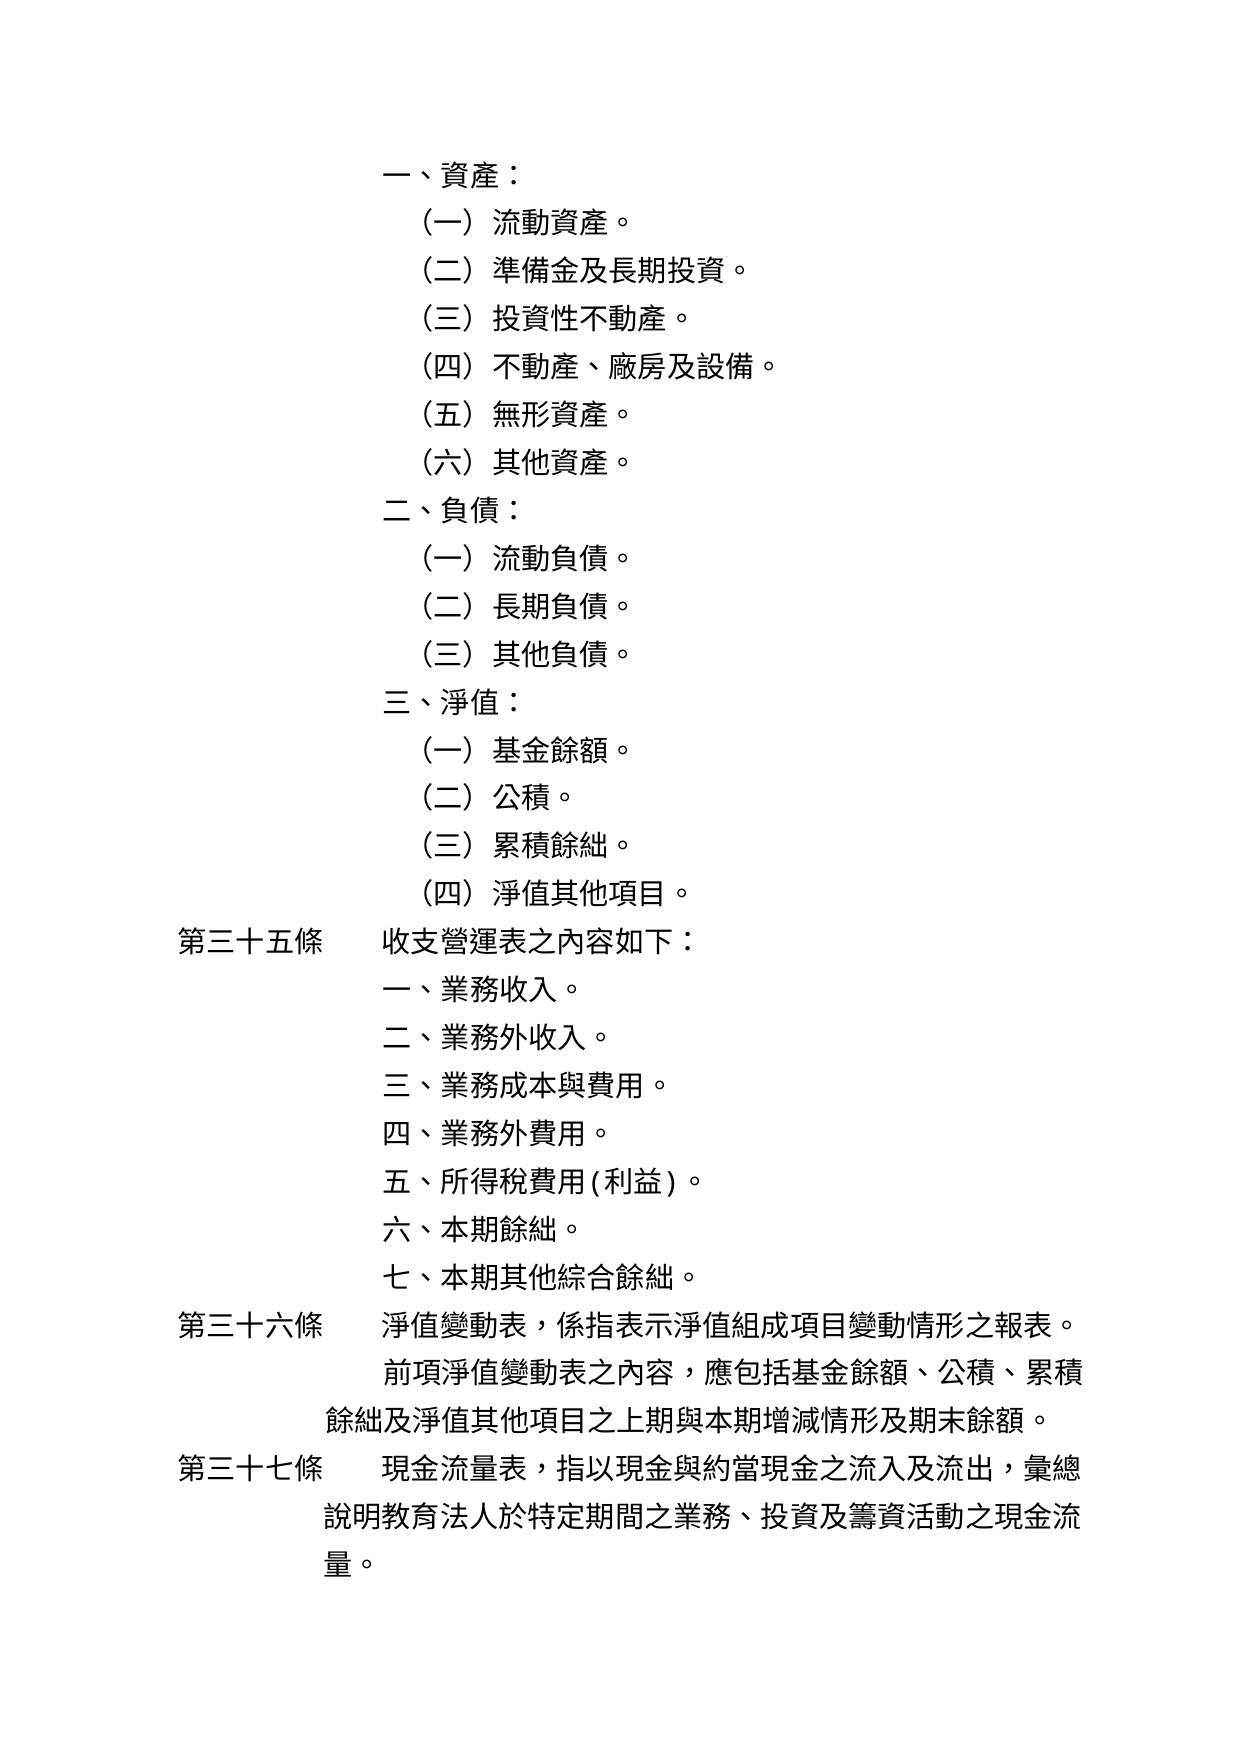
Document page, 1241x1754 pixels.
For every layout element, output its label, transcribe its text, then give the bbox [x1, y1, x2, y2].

text （五）無形資產。 [227, 387, 1092, 435]
text （四）淨值其他項目。 [227, 866, 1092, 914]
text 四、業務外費用。 [382, 1106, 1092, 1154]
text （三）累積餘絀。 [227, 818, 1092, 866]
text （三）投資性不動產。 [227, 291, 1092, 339]
text （二）長期負債。 [227, 579, 1092, 627]
text 二、業務外收入。 [382, 1010, 1092, 1058]
text 三、業務成本與費用。 [382, 1058, 1092, 1106]
text 七、本期其他綜合餘絀。 [382, 1250, 1092, 1298]
text （六）其他資產。 [227, 435, 1092, 483]
text 二、負債： [382, 483, 1092, 531]
text （二）公積。 [227, 771, 1092, 818]
text （二）準備金及長期投資。 [227, 243, 1092, 291]
text （三）其他負債。 [227, 627, 1092, 675]
text 第三十七條 現金流量表，指以現金與約當現金之流入及流出，彙總說明教育法人於特定期間之業務、投資及籌資活動之現金流量。 [177, 1441, 1092, 1585]
text 五、所得稅費用(利益)。 [382, 1154, 1092, 1202]
text （一）流動資產。 [227, 196, 1092, 243]
text 三、淨值： [382, 675, 1092, 723]
text 第三十五條 收支營運表之內容如下： [177, 914, 1092, 962]
text 一、資產： [382, 148, 1092, 196]
text 前項淨值變動表之內容，應包括基金餘額、公積、累積餘絀及淨值其他項目之上期與本期增減情形及期末餘額。 [325, 1346, 1092, 1441]
text （四）不動產、廠房及設備。 [227, 339, 1092, 387]
text （一）流動負債。 [227, 531, 1092, 579]
text （一）基金餘額。 [227, 723, 1092, 771]
text 第三十六條 淨值變動表，係指表示淨值組成項目變動情形之報表。 [177, 1298, 1092, 1346]
text 六、本期餘絀。 [382, 1202, 1092, 1250]
text 一、業務收入。 [382, 962, 1092, 1010]
